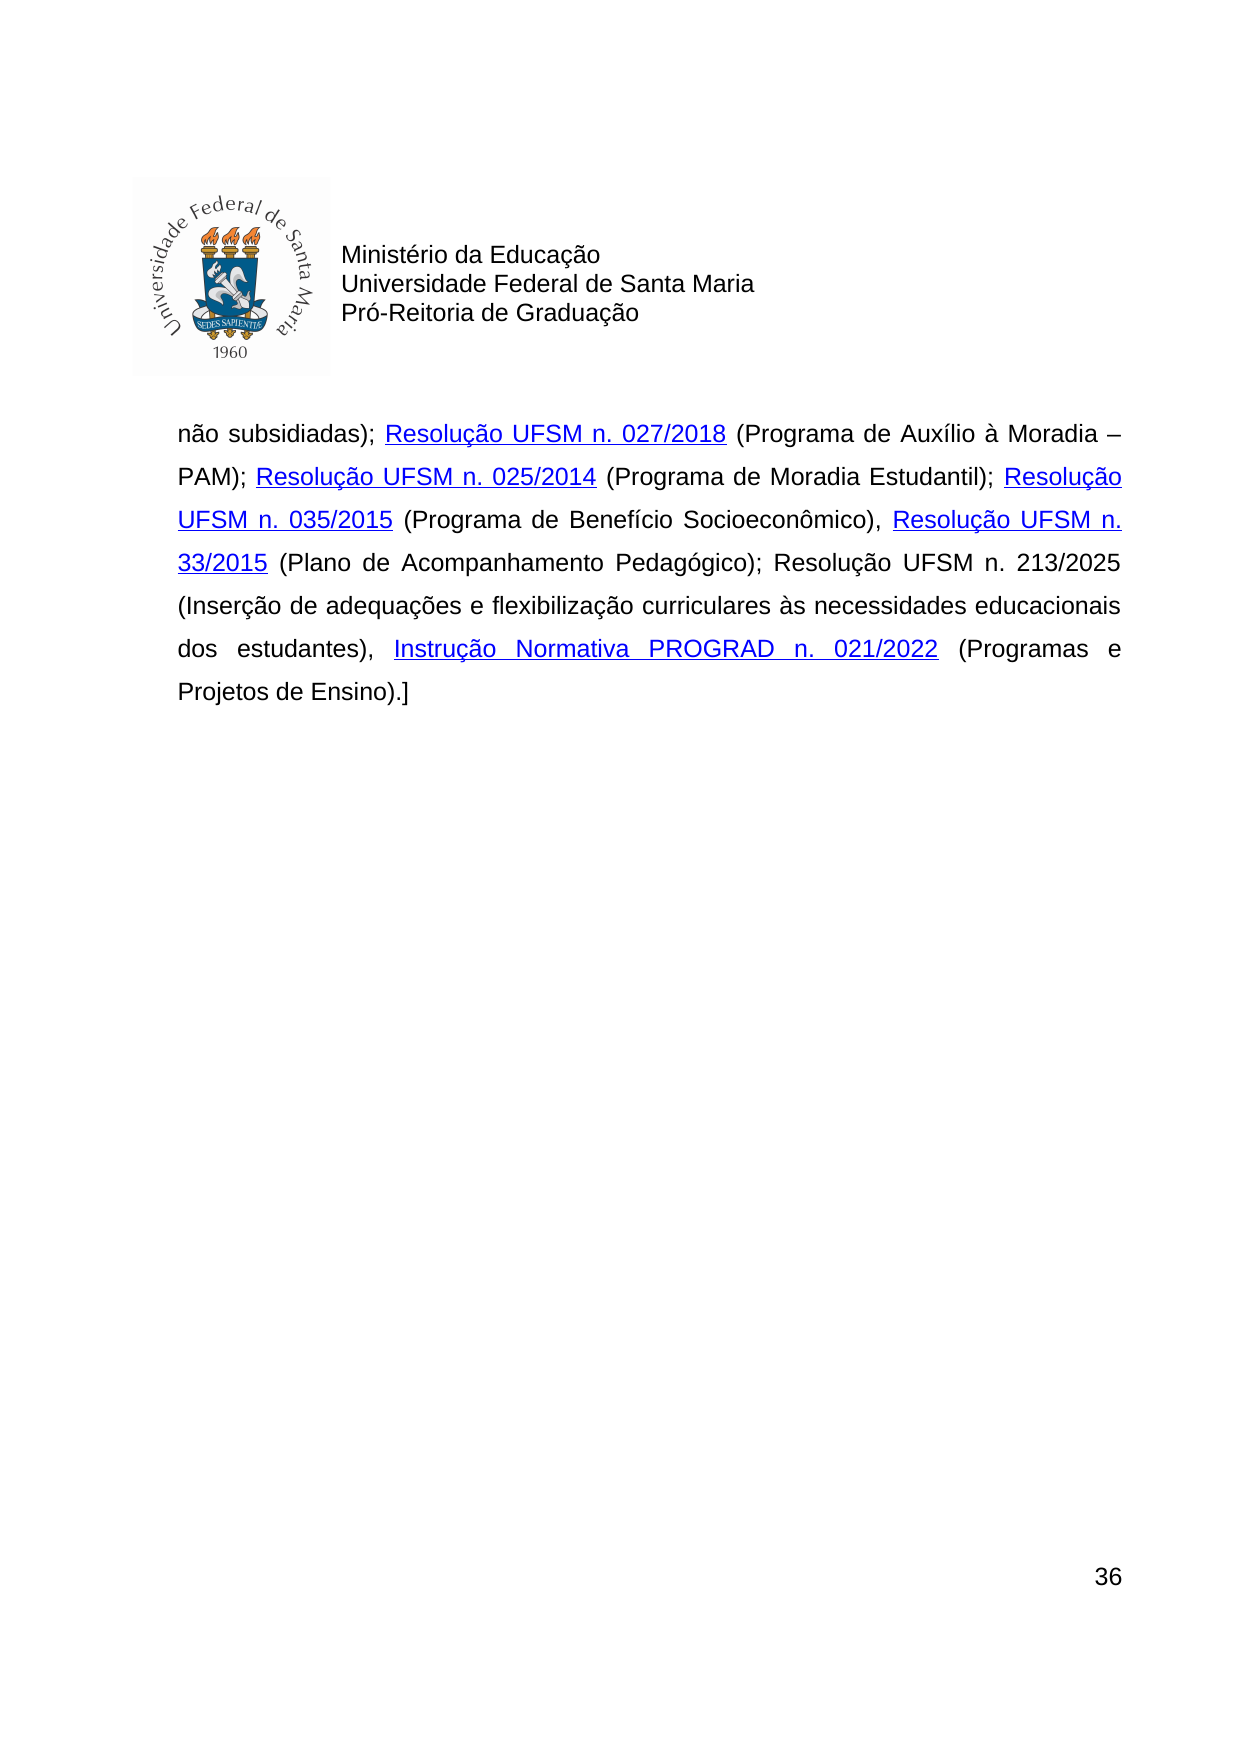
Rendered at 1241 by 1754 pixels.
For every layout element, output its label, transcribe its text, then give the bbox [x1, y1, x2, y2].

picture [132, 177, 331, 376]
text não subsidiadas); Resolução UFSM n. 027/2018 (Programa de Auxílio à Moradia – PAM); Resolução UFSM n. 025/2014 (Programa de Moradia Estudantil); Resolução UFSM n. 035/2015 (Programa de Benefício Socioeconômico), Resolução UFSM n. 33/2015 (Plano de Acompanhamento Pedagógico); Resolução UFSM n. 213/2025 (Inserção de adequações e flexibilização curriculares às necessidades educacionais dos estudantes), Instrução Normativa PROGRAD n. 021/2022 (Programas e Projetos de Ensino).] [177, 418, 1122, 706]
